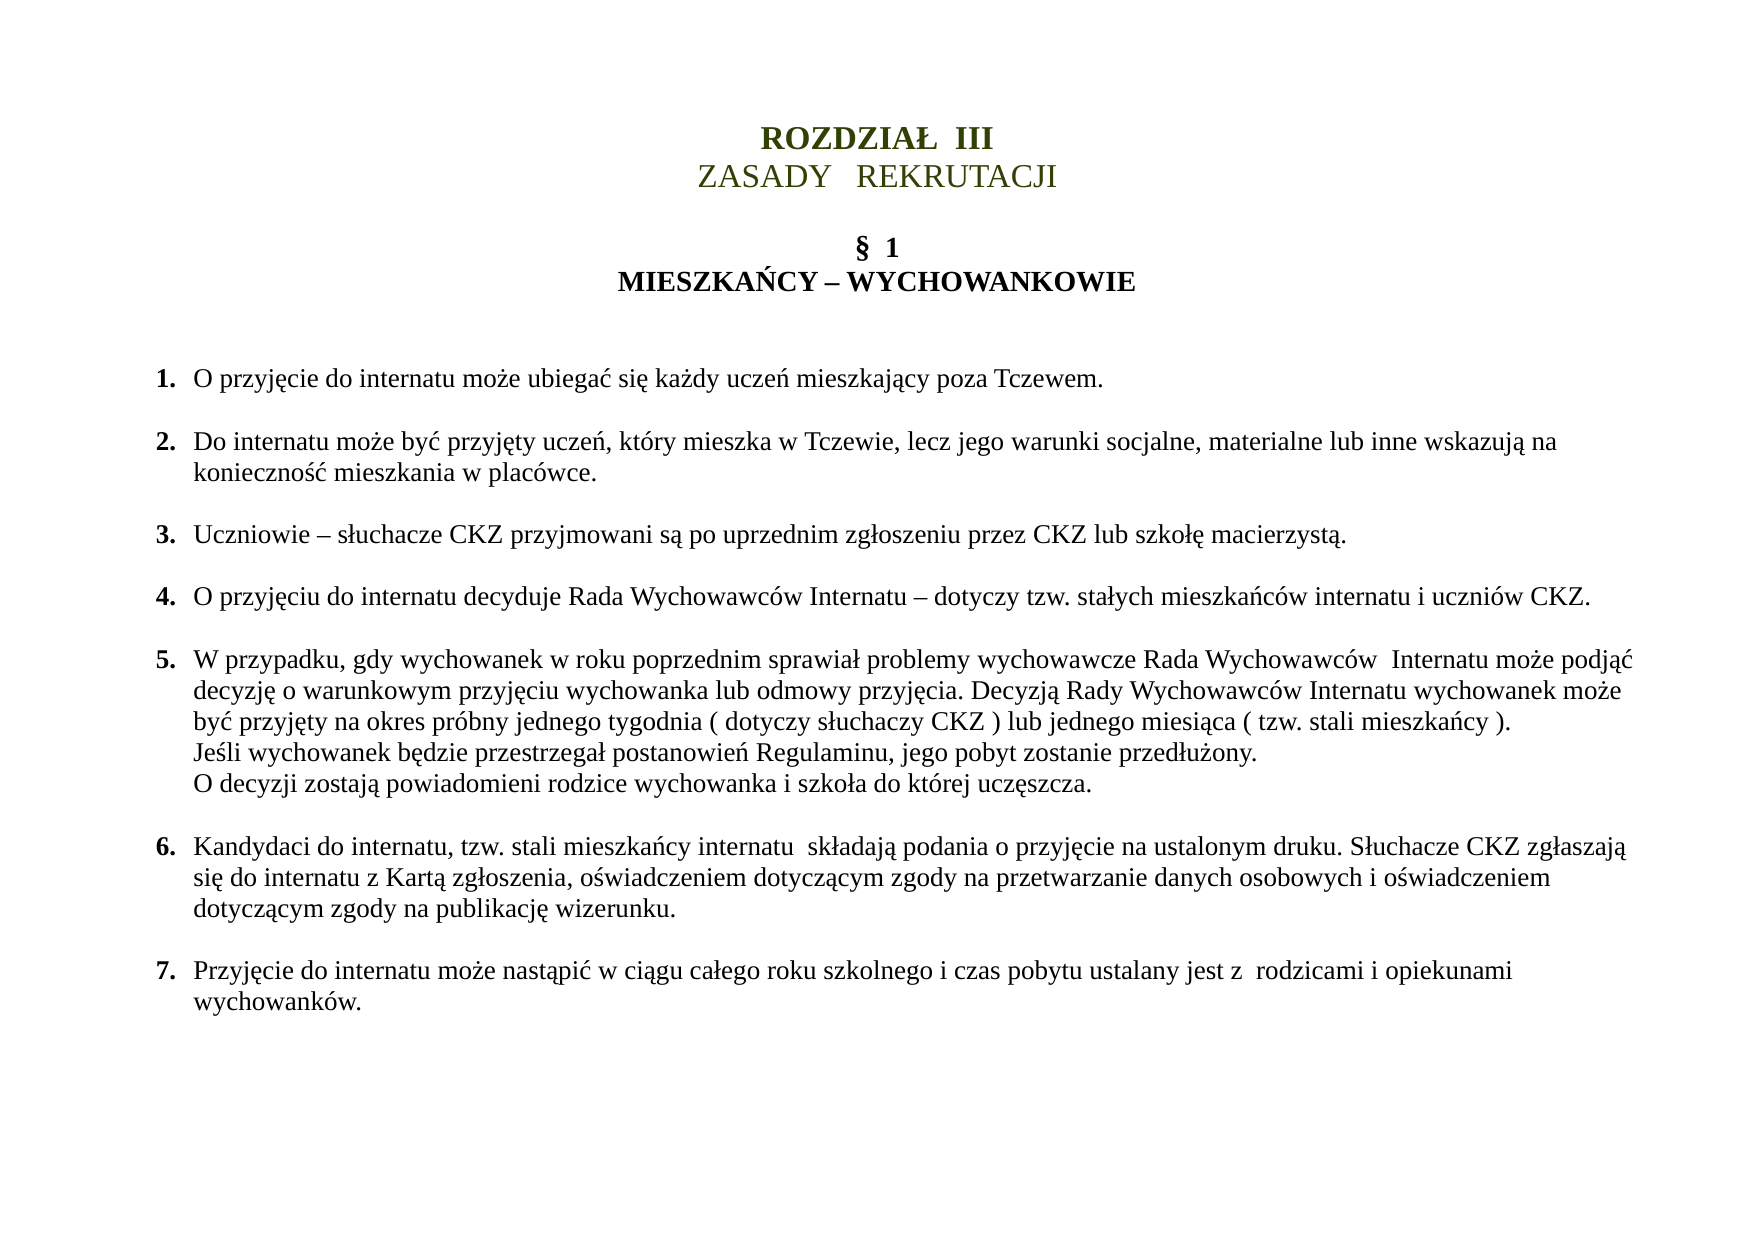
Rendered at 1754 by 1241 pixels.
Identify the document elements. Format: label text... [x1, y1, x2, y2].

list W przypadku, gdy wychowanek w roku poprzednim sprawiał problemy wychowawcze Rada Wychowawców Internatu może podjąć decyzję o warunkowym przyjęciu wychowanka lub odmowy przyjęcia. Decyzją Rady Wychowawców Internatu wychowanek może być przyjęty na okres próbny jednego tygodnia ( dotyczy słuchaczy CKZ ) lub jednego miesiąca ( tzw. stali mieszkańcy ). [156, 643, 1636, 736]
list Jeśli wychowanek będzie przestrzegał postanowień Regulaminu, jego pobyt zostanie przedłużony. [156, 736, 1636, 767]
text ZASADY REKRUTACJI [118, 156, 1636, 195]
text MIESZKAŃCY – WYCHOWANKOWIE [118, 264, 1636, 298]
list Uczniowie – słuchacze CKZ przyjmowani są po uprzednim zgłoszeniu przez CKZ lub szkołę macierzystą. [156, 518, 1636, 549]
list O przyjęcie do internatu może ubiegać się każdy uczeń mieszkający poza Tczewem. [156, 362, 1636, 394]
text § 1 [118, 228, 1636, 264]
list Kandydaci do internatu, tzw. stali mieszkańcy internatu składają podania o przyjęcie na ustalonym druku. Słuchacze CKZ zgłaszają się do internatu z Kartą zgłoszenia, oświadczeniem dotyczącym zgody na przetwarzanie danych osobowych i oświadczeniem dotyczącym zgody na publikację wizerunku. [156, 830, 1636, 923]
list O przyjęciu do internatu decyduje Rada Wychowawców Internatu – dotyczy tzw. stałych mieszkańców internatu i uczniów CKZ. [156, 581, 1636, 612]
list O decyzji zostają powiadomieni rodzice wychowanka i szkoła do której uczęszcza. [156, 767, 1636, 798]
list Przyjęcie do internatu może nastąpić w ciągu całego roku szkolnego i czas pobytu ustalany jest z rodzicami i opiekunami wychowanków. [156, 954, 1636, 1017]
text ROZDZIAŁ III [118, 118, 1636, 156]
list Do internatu może być przyjęty uczeń, który mieszka w Tczewie, lecz jego warunki socjalne, materialne lub inne wskazują na konieczność mieszkania w placówce. [156, 425, 1636, 487]
